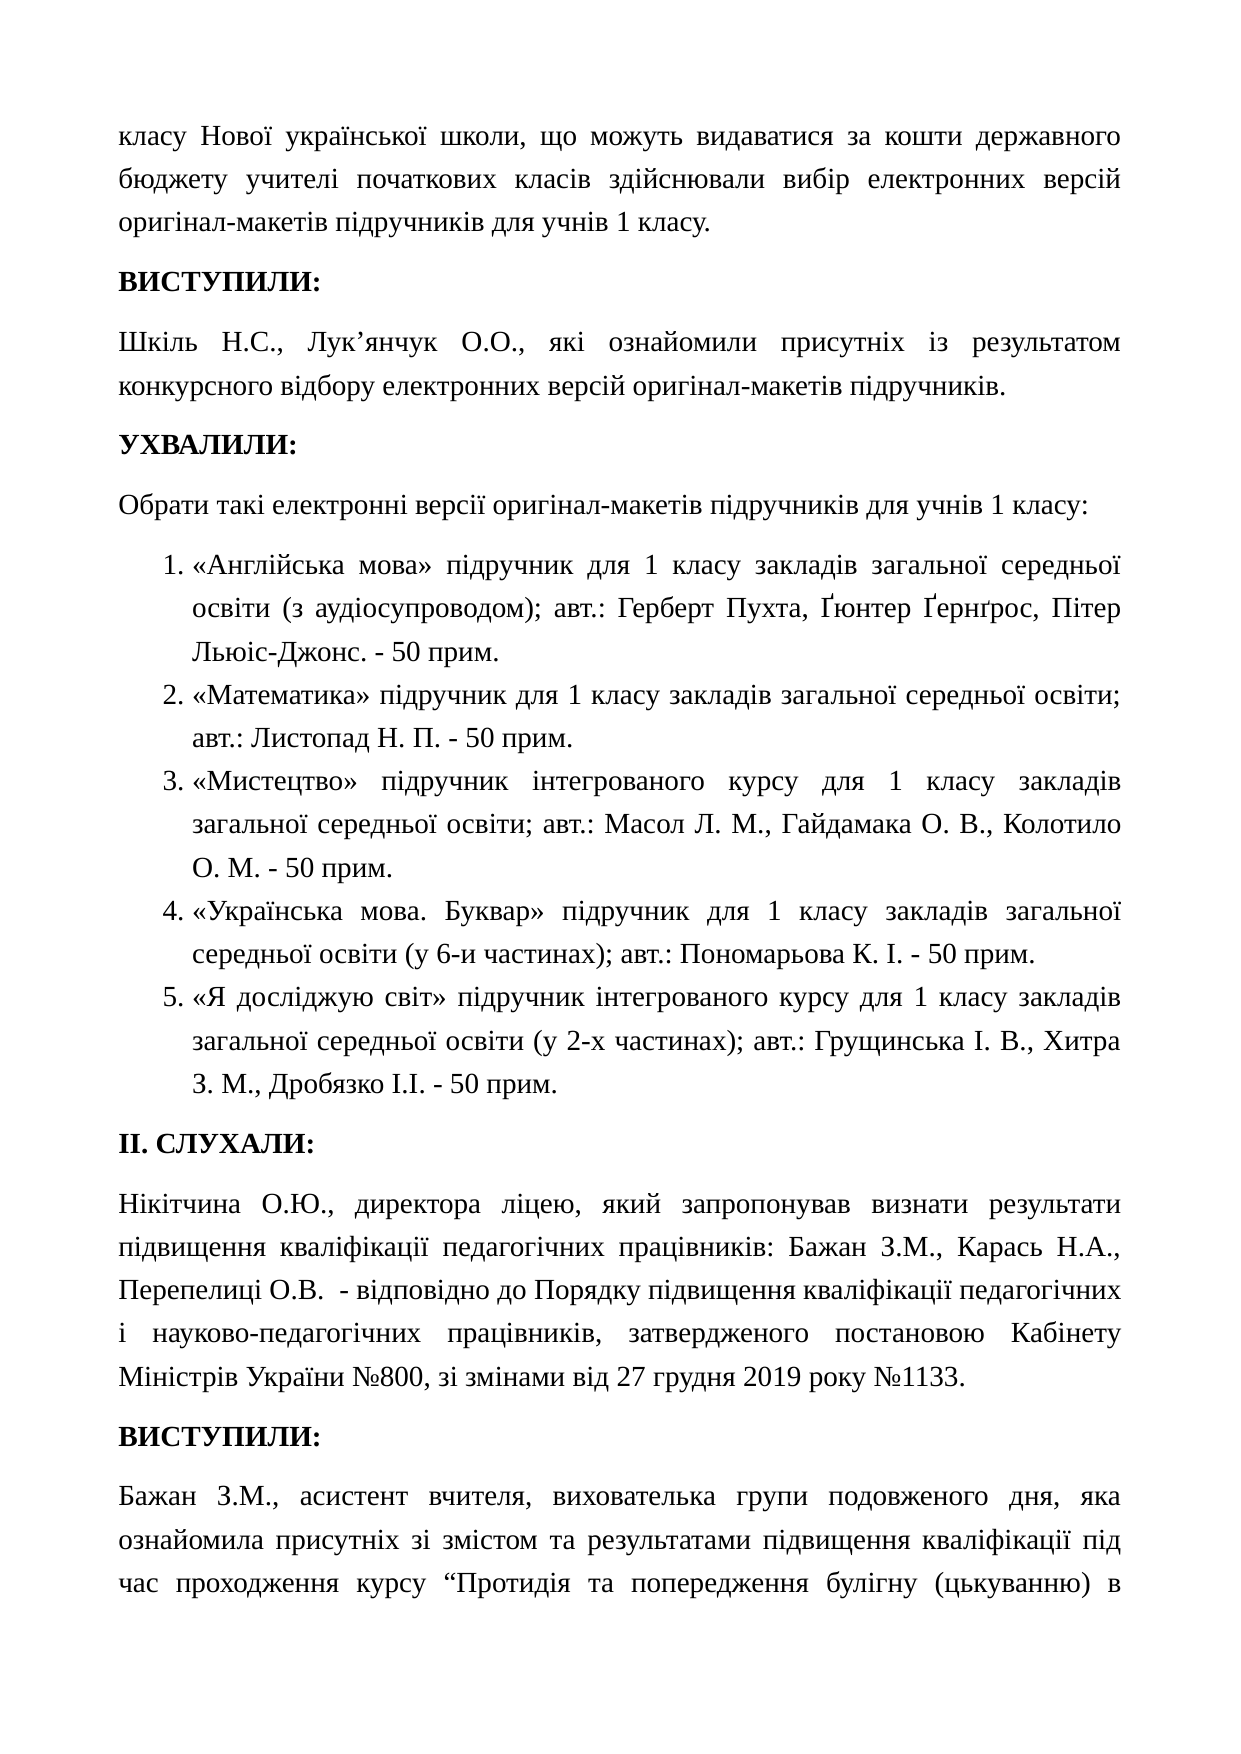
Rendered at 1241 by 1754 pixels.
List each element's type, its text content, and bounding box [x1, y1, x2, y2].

text ВИСТУПИЛИ: [118, 264, 1122, 298]
text Нікітчина О.Ю., директора ліцею, який запропонував визнати результати підвищення кваліфікації педагогічних працівників: Бажан З.М., Карась Н.А., Перепелиці О.В. - відповідно до Порядку підвищення кваліфікації педагогічних і науково-педагогічних працівників, затвердженого постановою Кабінету Міністрів України №800, зі змінами від 27 грудня 2019 року №1133. [118, 1186, 1122, 1392]
list «Українська мова. Буквар» підручник для 1 класу закладів загальної середньої освіти (у 6-и частинах); авт.: Пономарьова К. І. - 50 прим. [162, 893, 1122, 970]
text УХВАЛИЛИ: [118, 427, 1122, 461]
text класу Нової української школи, що можуть видаватися за кошти державного бюджету учителі початкових класів здійснювали вибір електронних версій оригінал-макетів підручників для учнів 1 класу. [118, 118, 1122, 238]
text ІІ. СЛУХАЛИ: [118, 1126, 1122, 1159]
list «Англійська мова» підручник для 1 класу закладів загальної середньої освіти (з аудіосупроводом); авт.: Герберт Пухта, Ґюнтер Ґернґрос, Пітер Льюіс-Джонс. - 50 прим. [162, 547, 1122, 667]
list «Математика» підручник для 1 класу закладів загальної середньої освіти; авт.: Листопад Н. П. - 50 прим. [162, 677, 1122, 754]
list «Мистецтво» підручник інтегрованого курсу для 1 класу закладів загальної середньої освіти; авт.: Масол Л. М., Гайдамака О. В., Колотило О. М. - 50 прим. [162, 763, 1122, 883]
list «Я досліджую світ» підручник інтегрованого курсу для 1 класу закладів загальної середньої освіти (у 2-х частинах); авт.: Грущинська І. В., Хитра З. М., Дробязко І.І. - 50 прим. [162, 979, 1122, 1099]
text Обрати такі електронні версії оригінал-макетів підручників для учнів 1 класу: [118, 487, 1122, 521]
text Бажан З.М., асистент вчителя, вихователька групи подовженого дня, яка ознайомила присутніх зі змістом та результатами підвищення кваліфікації під час проходження курсу “Протидія та попередження булігну (цькуванню) в [118, 1478, 1122, 1598]
text ВИСТУПИЛИ: [118, 1419, 1122, 1452]
text Шкіль Н.С., Лук’янчук О.О., які ознайомили присутніх із результатом конкурсного відбору електронних версій оригінал-макетів підручників. [118, 324, 1122, 401]
